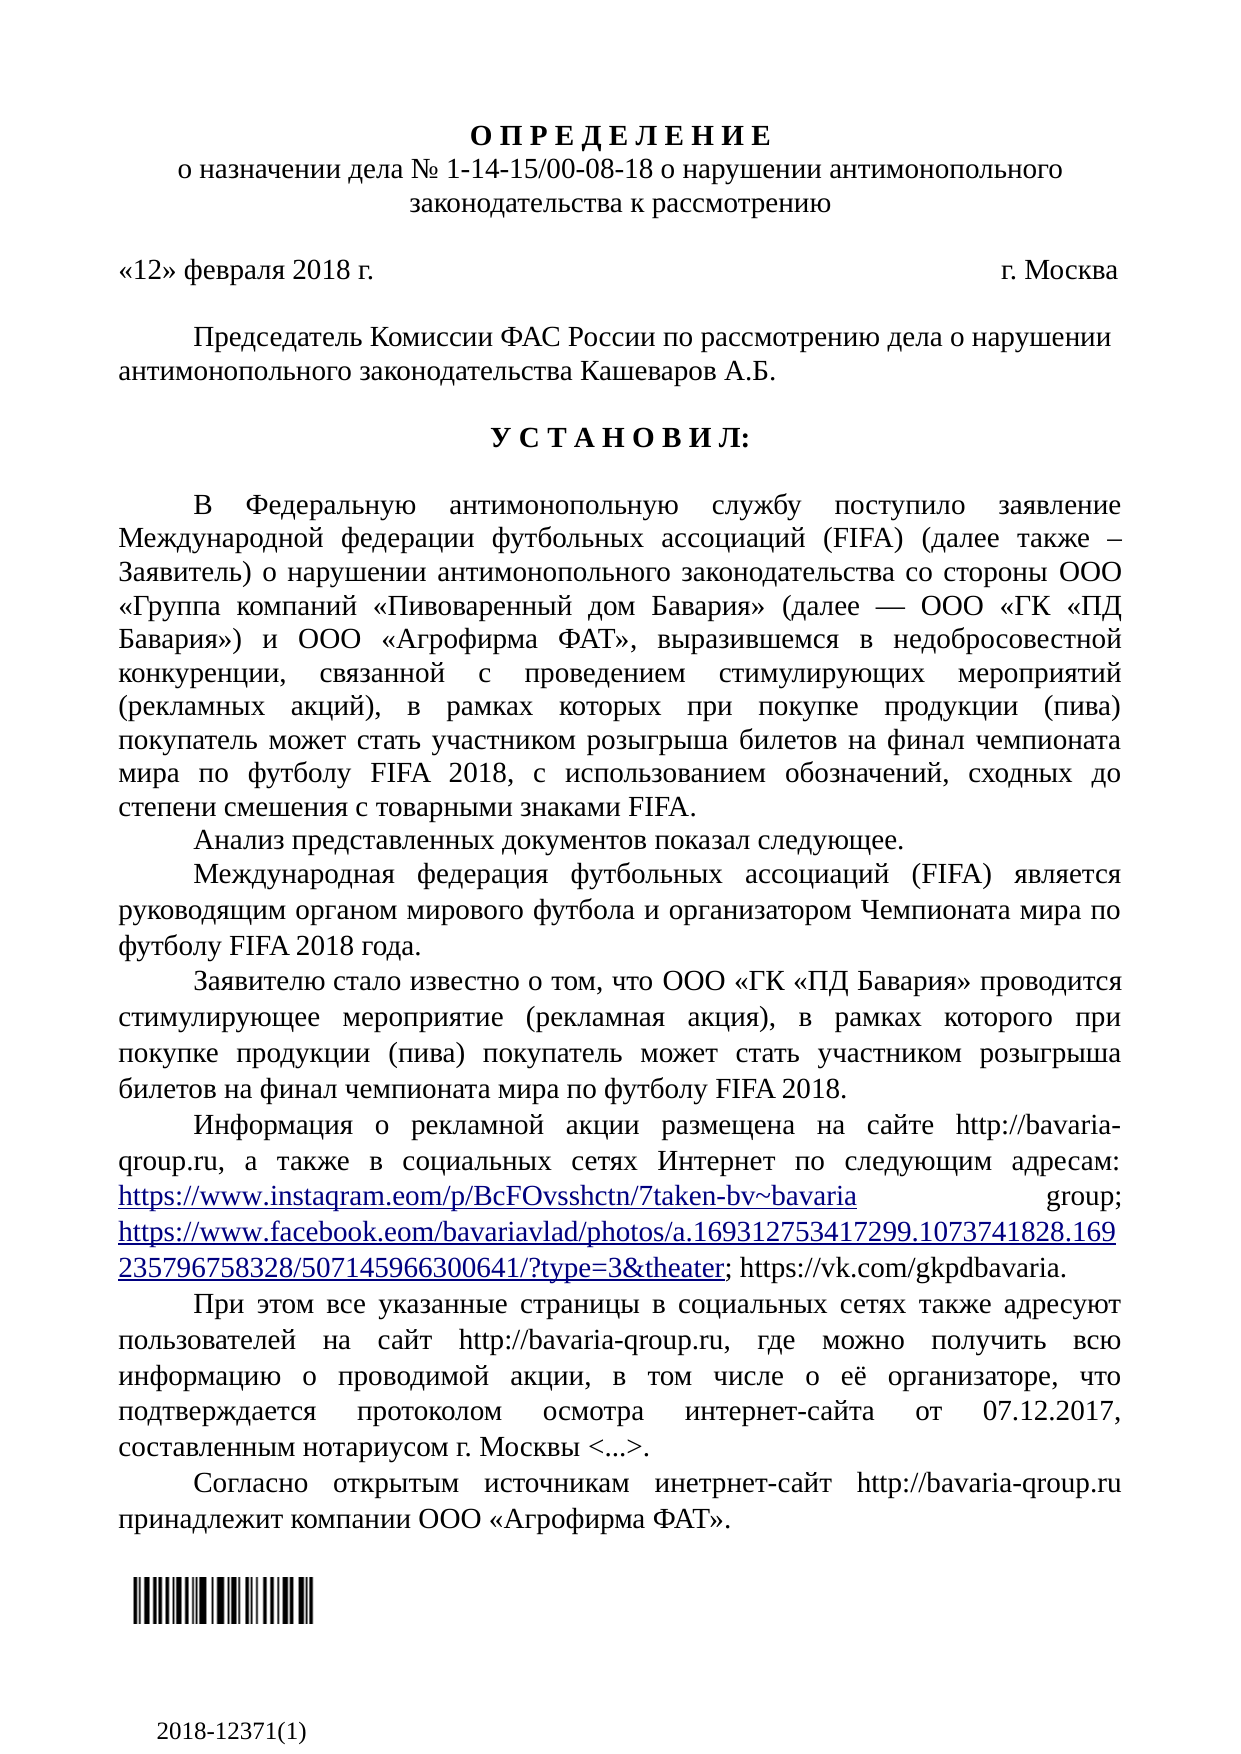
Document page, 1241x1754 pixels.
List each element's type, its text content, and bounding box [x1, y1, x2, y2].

text В Федеральную антимонопольную службу поступило заявление Международной федерации футбольных ассоциаций (FIFA) (далее также – Заявитель) о нарушении антимонопольного законодательства со стороны ООО «Группа компаний «Пивоваренный дом Бавария» (далее — ООО «ГК «ПД Бавария») и ООО «Агрофирма ФАТ», выразившемся в недобросовестной конкуренции, связанной с проведением стимулирующих мероприятий (рекламных акций), в рамках которых при покупке продукции (пива) покупатель может стать участником розыгрыша билетов на финал чемпионата мира по футболу FIFA 2018, с использованием обозначений, сходных до степени смешения с товарными знаками FIFA. [118, 487, 1122, 822]
text У С Т А Н О В И Л: [118, 420, 1122, 453]
text Международная федерация футбольных ассоциаций (FIFA) является руководящим органом мирового футбола и организатором Чемпионата мира по футболу FIFA 2018 года. [118, 856, 1122, 961]
picture [118, 1577, 331, 1624]
text Информация о рекламной акции размещена на сайте http://bavaria-qroup.ru, а также в социальных сетях Интернет по следующим адресам: https://www.instaqram.eom/p/BcFOvsshctn/7taken-bv~bavaria group; https://www.facebook.eom/bavariavlad/photos/a.169312753417299.1073741828.169235796758328/507145966300641/?type=3&theater; https://vk.com/gkpdbavaria. [118, 1107, 1122, 1284]
text Председатель Комиссии ФАС России по рассмотрению дела о нарушении антимонопольного законодательства Кашеваров А.Б. [118, 319, 1122, 386]
text Согласно открытым источникам инетрнет-сайт http://bavaria-qroup.ru принадлежит компании ООО «Агрофирма ФАТ». [118, 1465, 1122, 1534]
text «12» февраля 2018 г. г. Москва [118, 252, 1122, 286]
text При этом все указанные страницы в социальных сетях также адресуют пользователей на сайт http://bavaria-qroup.ru, где можно получить всю информацию о проводимой акции, в том числе о её организаторе, что подтверждается протоколом осмотра интернет-сайта от 07.12.2017, составленным нотариусом г. Москвы <...>. [118, 1286, 1122, 1463]
text Заявителю стало известно о том, что ООО «ГК «ПД Бавария» проводится стимулирующее мероприятие (рекламная акция), в рамках которого при покупке продукции (пива) покупатель может стать участником розыгрыша билетов на финал чемпионата мира по футболу FIFA 2018. [118, 963, 1122, 1104]
text Анализ представленных документов показал следующее. [118, 822, 1122, 856]
text О П Р Е Д Е Л Е Н И Е [118, 118, 1122, 152]
text о назначении дела № 1-14-15/00-08-18 о нарушении антимонопольного законодательства к рассмотрению [118, 152, 1122, 219]
